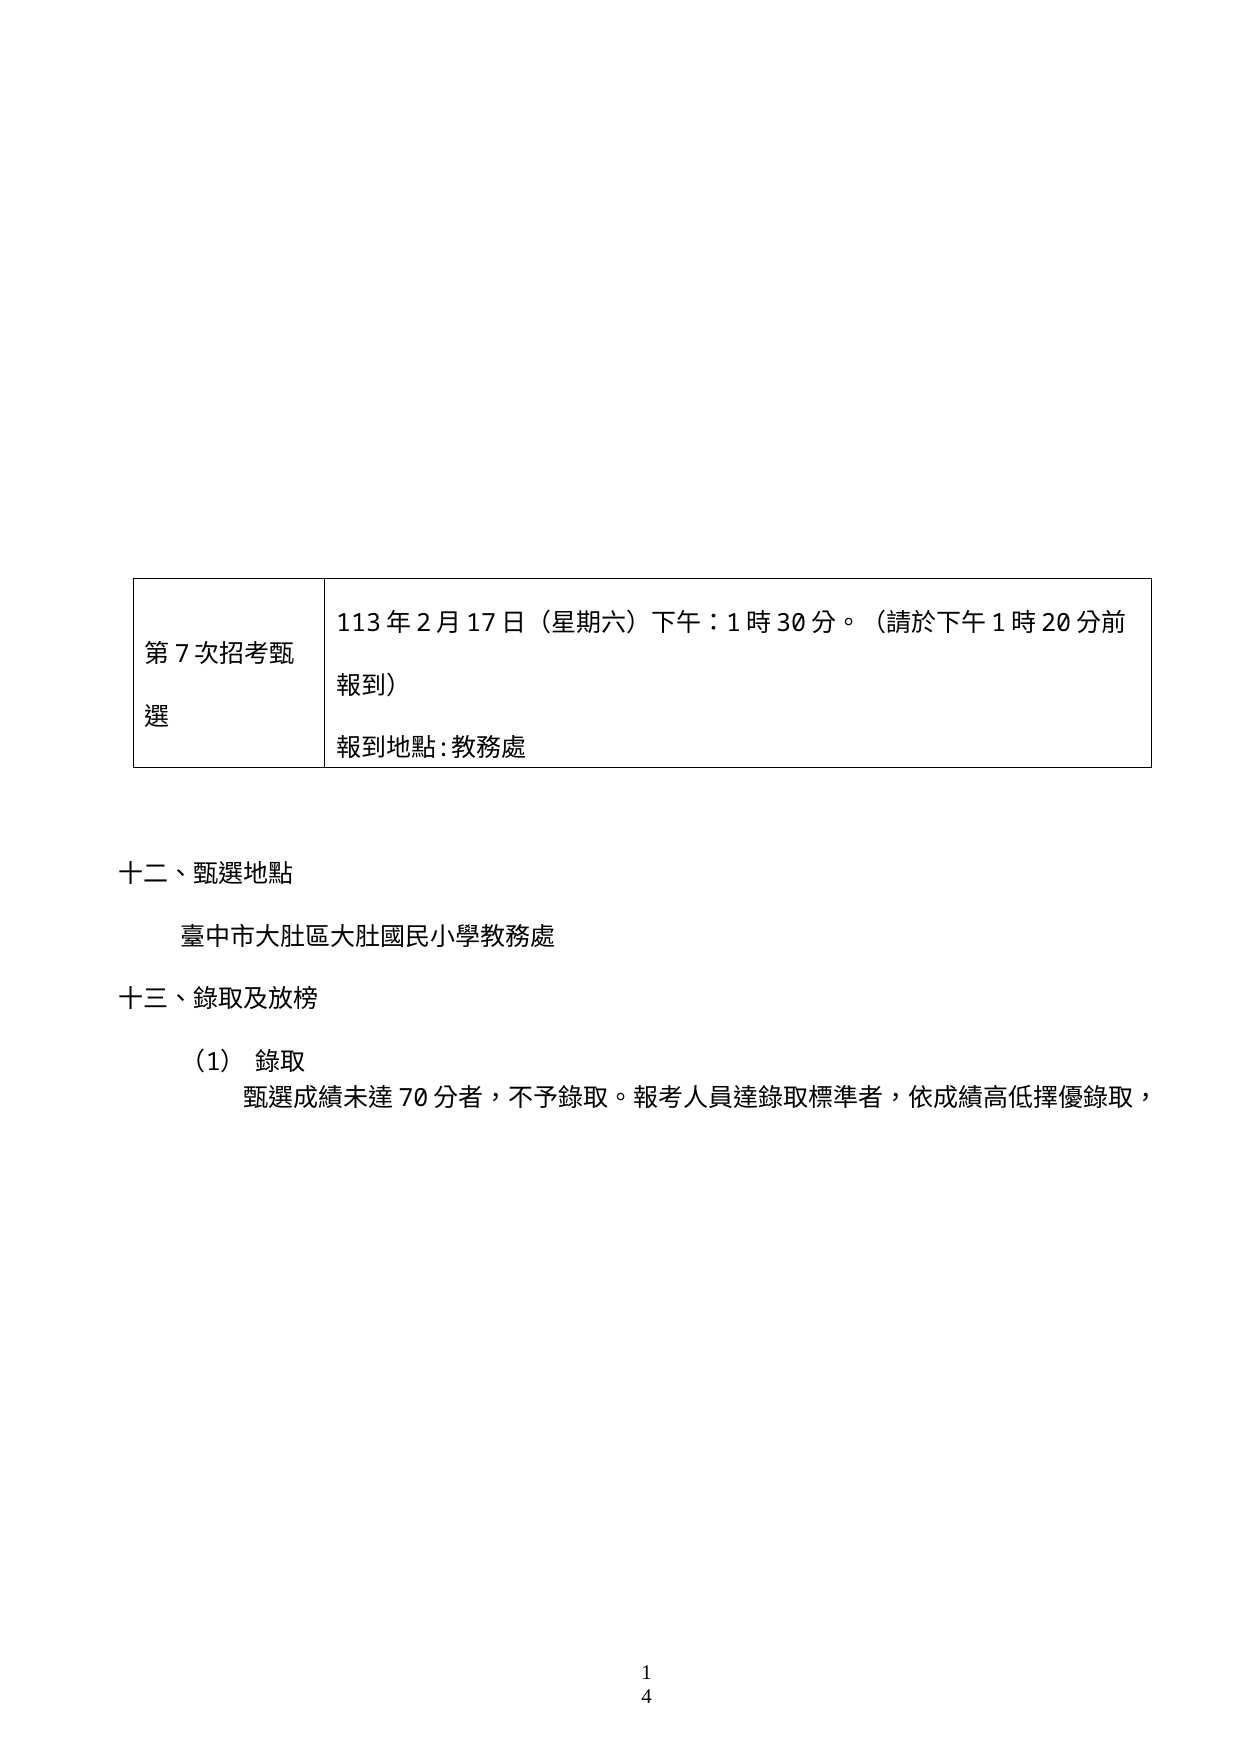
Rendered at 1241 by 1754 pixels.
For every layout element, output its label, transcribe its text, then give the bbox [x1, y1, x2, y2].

list 錄取 [181, 1018, 1167, 1080]
table_cell 113年2月17日（星期六）下午：1時30分。（請於下午1時20分前報到） 報到地點:教務處 [325, 579, 1151, 767]
text 臺中市大肚區大肚國民小學教務處 [181, 893, 1167, 955]
text 十二、甄選地點 [118, 830, 1167, 893]
text 十三、錄取及放榜 [118, 955, 1167, 1018]
text 甄選成績未達70分者，不予錄取。報考人員達錄取標準者，依成績高低擇優錄取， [243, 1080, 1167, 1113]
table_cell 第7次招考甄選 [134, 579, 324, 767]
